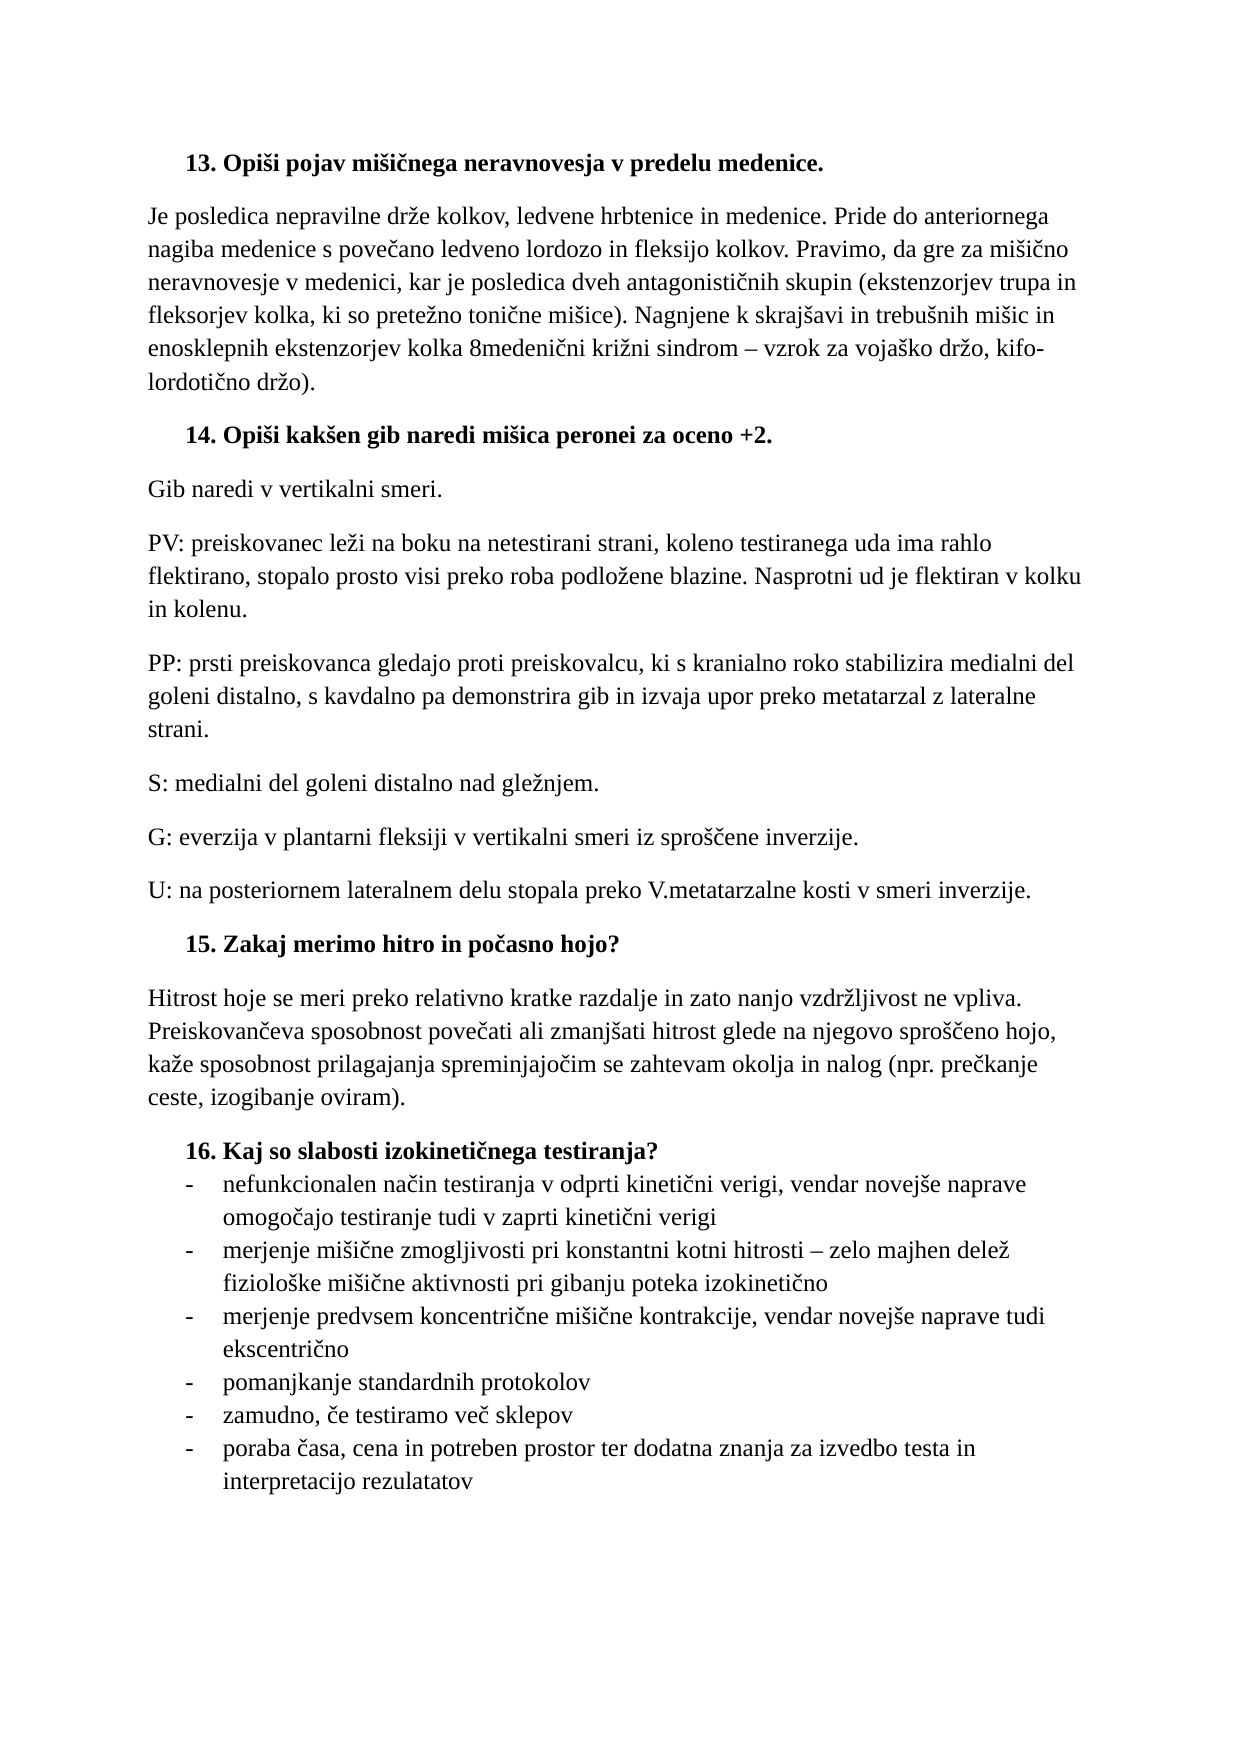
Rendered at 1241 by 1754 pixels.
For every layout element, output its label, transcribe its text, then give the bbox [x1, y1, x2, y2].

text G: everzija v plantarni fleksiji v vertikalni smeri iz sproščene inverzije. [148, 822, 1093, 851]
list merjenje mišične zmogljivosti pri konstantni kotni hitrosti – zelo majhen delež fiziološke mišične aktivnosti pri gibanju poteka izokinetično [185, 1235, 1093, 1297]
text U: na posteriornem lateralnem delu stopala preko V.metatarzalne kosti v smeri inverzije. [148, 876, 1093, 904]
text PP: prsti preiskovanca gledajo proti preiskovalcu, ki s kranialno roko stabilizira medialni del goleni distalno, s kavdalno pa demonstrira gib in izvaja upor preko metatarzal z lateralne strani. [148, 648, 1093, 743]
text Hitrost hoje se meri preko relativno kratke razdalje in zato nanjo vzdržljivost ne vpliva. Preiskovančeva sposobnost povečati ali zmanjšati hitrost glede na njegovo sproščeno hojo, kaže sposobnost prilagajanja spreminjajočim se zahtevam okolja in nalog (npr. prečkanje ceste, izogibanje oviram). [148, 983, 1093, 1111]
text S: medialni del goleni distalno nad gležnjem. [148, 768, 1093, 797]
text PV: preiskovanec leži na boku na netestirani strani, koleno testiranega uda ima rahlo flektirano, stopalo prosto visi preko roba podložene blazine. Nasprotni ud je flektiran v kolku in kolenu. [148, 528, 1093, 623]
list nefunkcionalen način testiranja v odprti kinetični verigi, vendar novejše naprave omogočajo testiranje tudi v zaprti kinetični verigi [185, 1169, 1093, 1231]
list zamudno, če testiramo več sklepov [185, 1400, 1093, 1429]
text Je posledica nepravilne drže kolkov, ledvene hrbtenice in medenice. Pride do anteriornega nagiba medenice s povečano ledveno lordozo in fleksijo kolkov. Pravimo, da gre za mišično neravnovesje v medenici, kar je posledica dveh antagonističnih skupin (ekstenzorjev trupa in fleksorjev kolka, ki so pretežno tonične mišice). Nagnjene k skrajšavi in trebušnih mišic in enosklepnih ekstenzorjev kolka 8medenični križni sindrom – vzrok za vojaško držo, kifo-lordotično držo). [148, 201, 1093, 395]
list pomanjkanje standardnih protokolov [185, 1367, 1093, 1396]
list Opiši kakšen gib naredi mišica peronei za oceno +2. [185, 420, 1093, 449]
list Zakaj merimo hitro in počasno hojo? [185, 929, 1093, 958]
text Gib naredi v vertikalni smeri. [148, 474, 1093, 503]
list Opiši pojav mišičnega neravnovesja v predelu medenice. [185, 148, 1093, 176]
list Kaj so slabosti izokinetičnega testiranja? [185, 1136, 1093, 1165]
list merjenje predvsem koncentrične mišične kontrakcije, vendar novejše naprave tudi ekscentrično [185, 1301, 1093, 1363]
list poraba časa, cena in potreben prostor ter dodatna znanja za izvedbo testa in interpretacijo rezulatatov [185, 1433, 1093, 1495]
